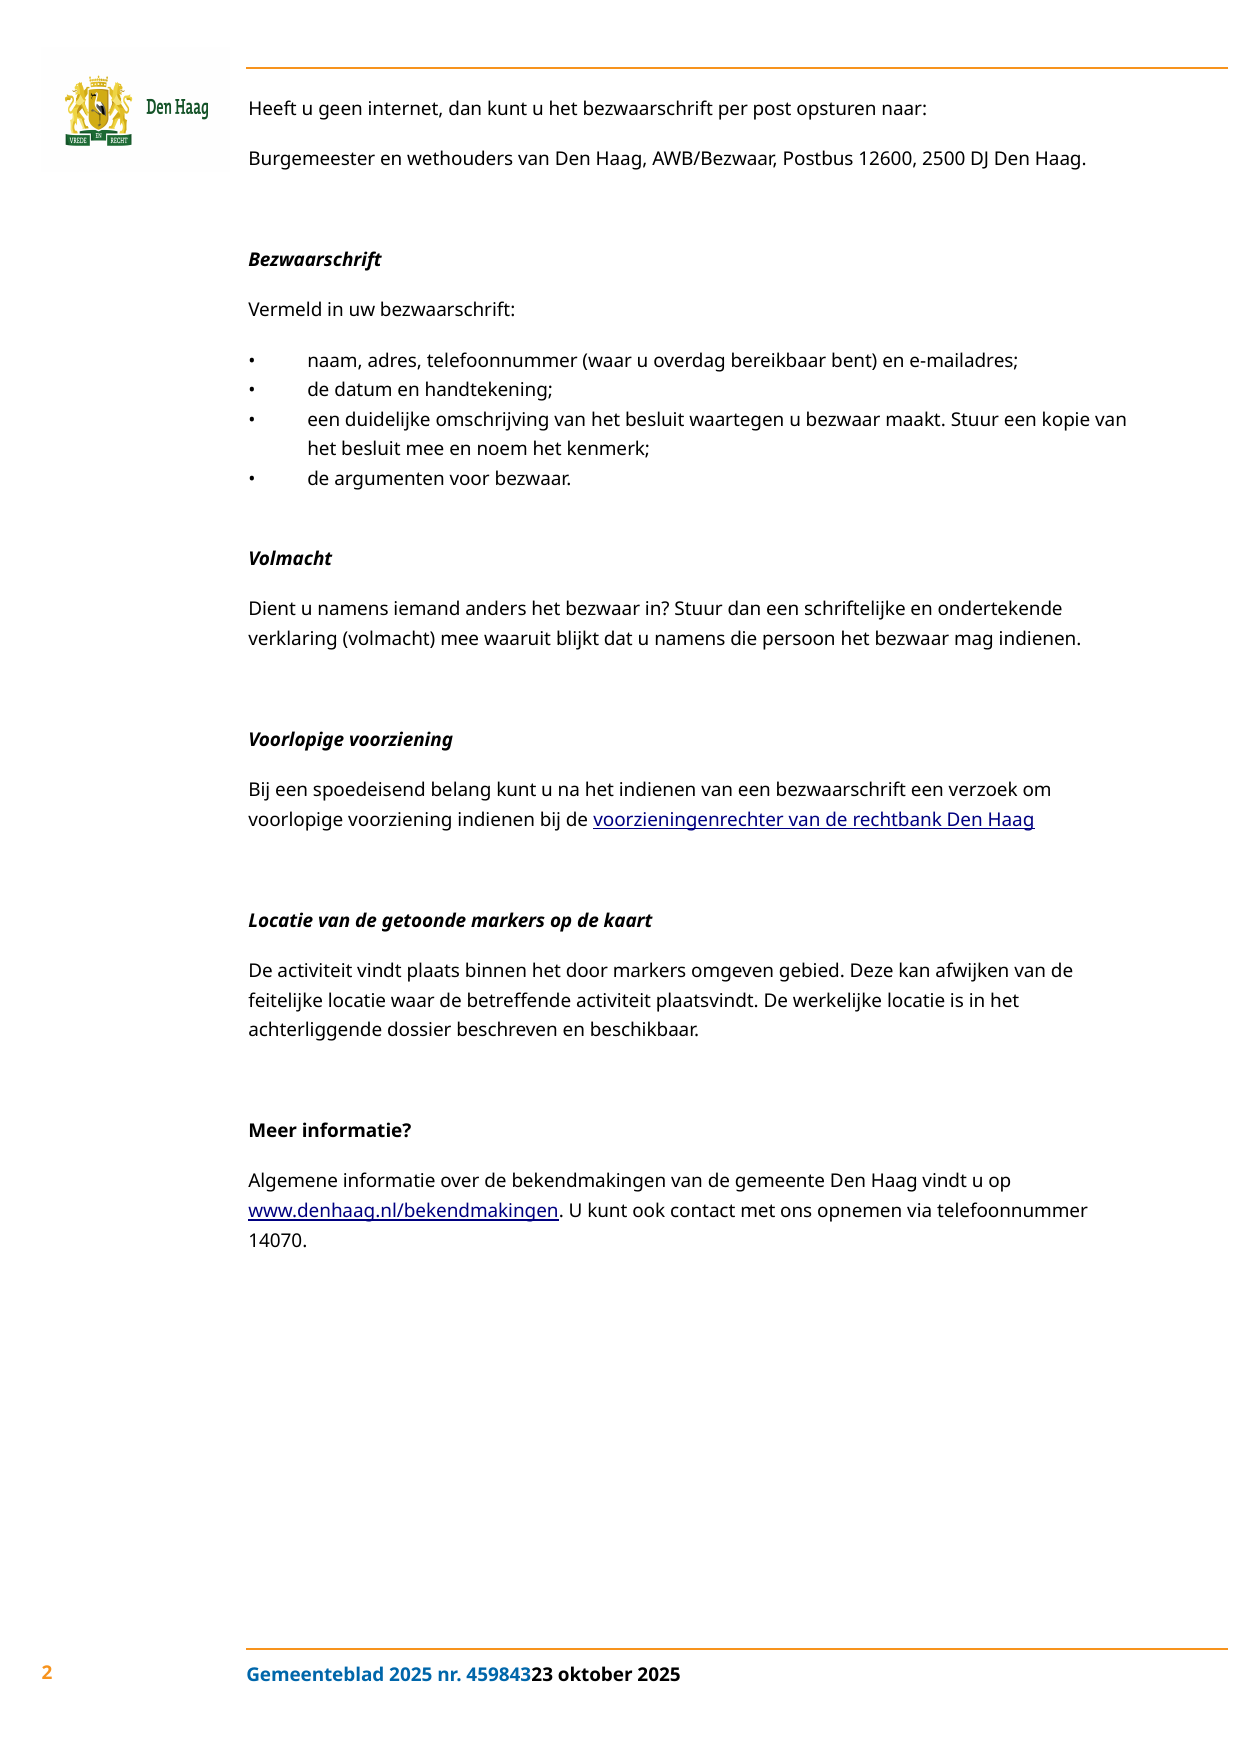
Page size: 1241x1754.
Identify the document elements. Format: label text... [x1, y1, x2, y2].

text Bezwaarschrift [248, 246, 1152, 272]
text Heeft u geen internet, dan kunt u het bezwaarschrift per post opsturen naar: [248, 95, 1152, 121]
picture [41, 47, 231, 172]
list naam, adres, telefoonnummer (waar u overdag bereikbaar bent) en e-mailadres; [248, 347, 1152, 373]
text De activiteit vindt plaats binnen het door markers omgeven gebied. Deze kan afwijken van de feitelijke locatie waar de betreffende activiteit plaatsvindt. De werkelijke locatie is in het achterliggende dossier beschreven en beschikbaar. [248, 957, 1152, 1042]
text Volmacht [248, 545, 1152, 571]
text Locatie van de getoonde markers op de kaart [248, 907, 1152, 933]
text Bij een spoedeisend belang kunt u na het indienen van een bezwaarschrift een verzoek om voorlopige voorziening indienen bij de voorzieningenrechter van de rechtbank Den Haag [248, 776, 1152, 832]
list de datum en handtekening; [248, 376, 1152, 402]
text Dient u namens iemand anders het bezwaar in? Stuur dan een schriftelijke en ondertekende verklaring (volmacht) mee waaruit blijkt dat u namens die persoon het bezwaar mag indienen. [248, 596, 1152, 651]
text Burgemeester en wethouders van Den Haag, AWB/Bezwaar, Postbus 12600, 2500 DJ Den Haag. [248, 145, 1152, 171]
text Vermeld in uw bezwaarschrift: [248, 296, 1152, 322]
text Voorlopige voorziening [248, 726, 1152, 752]
list de argumenten voor bezwaar. [248, 465, 1152, 491]
list een duidelijke omschrijving van het besluit waartegen u bezwaar maakt. Stuur een kopie van het besluit mee en noem het kenmerk; [248, 406, 1152, 461]
text Meer informatie? [248, 1117, 1152, 1143]
text Algemene informatie over de bekendmakingen van de gemeente Den Haag vindt u op www.denhaag.nl/bekendmakingen. U kunt ook contact met ons opnemen via telefoonnummer 14070. [248, 1168, 1152, 1253]
